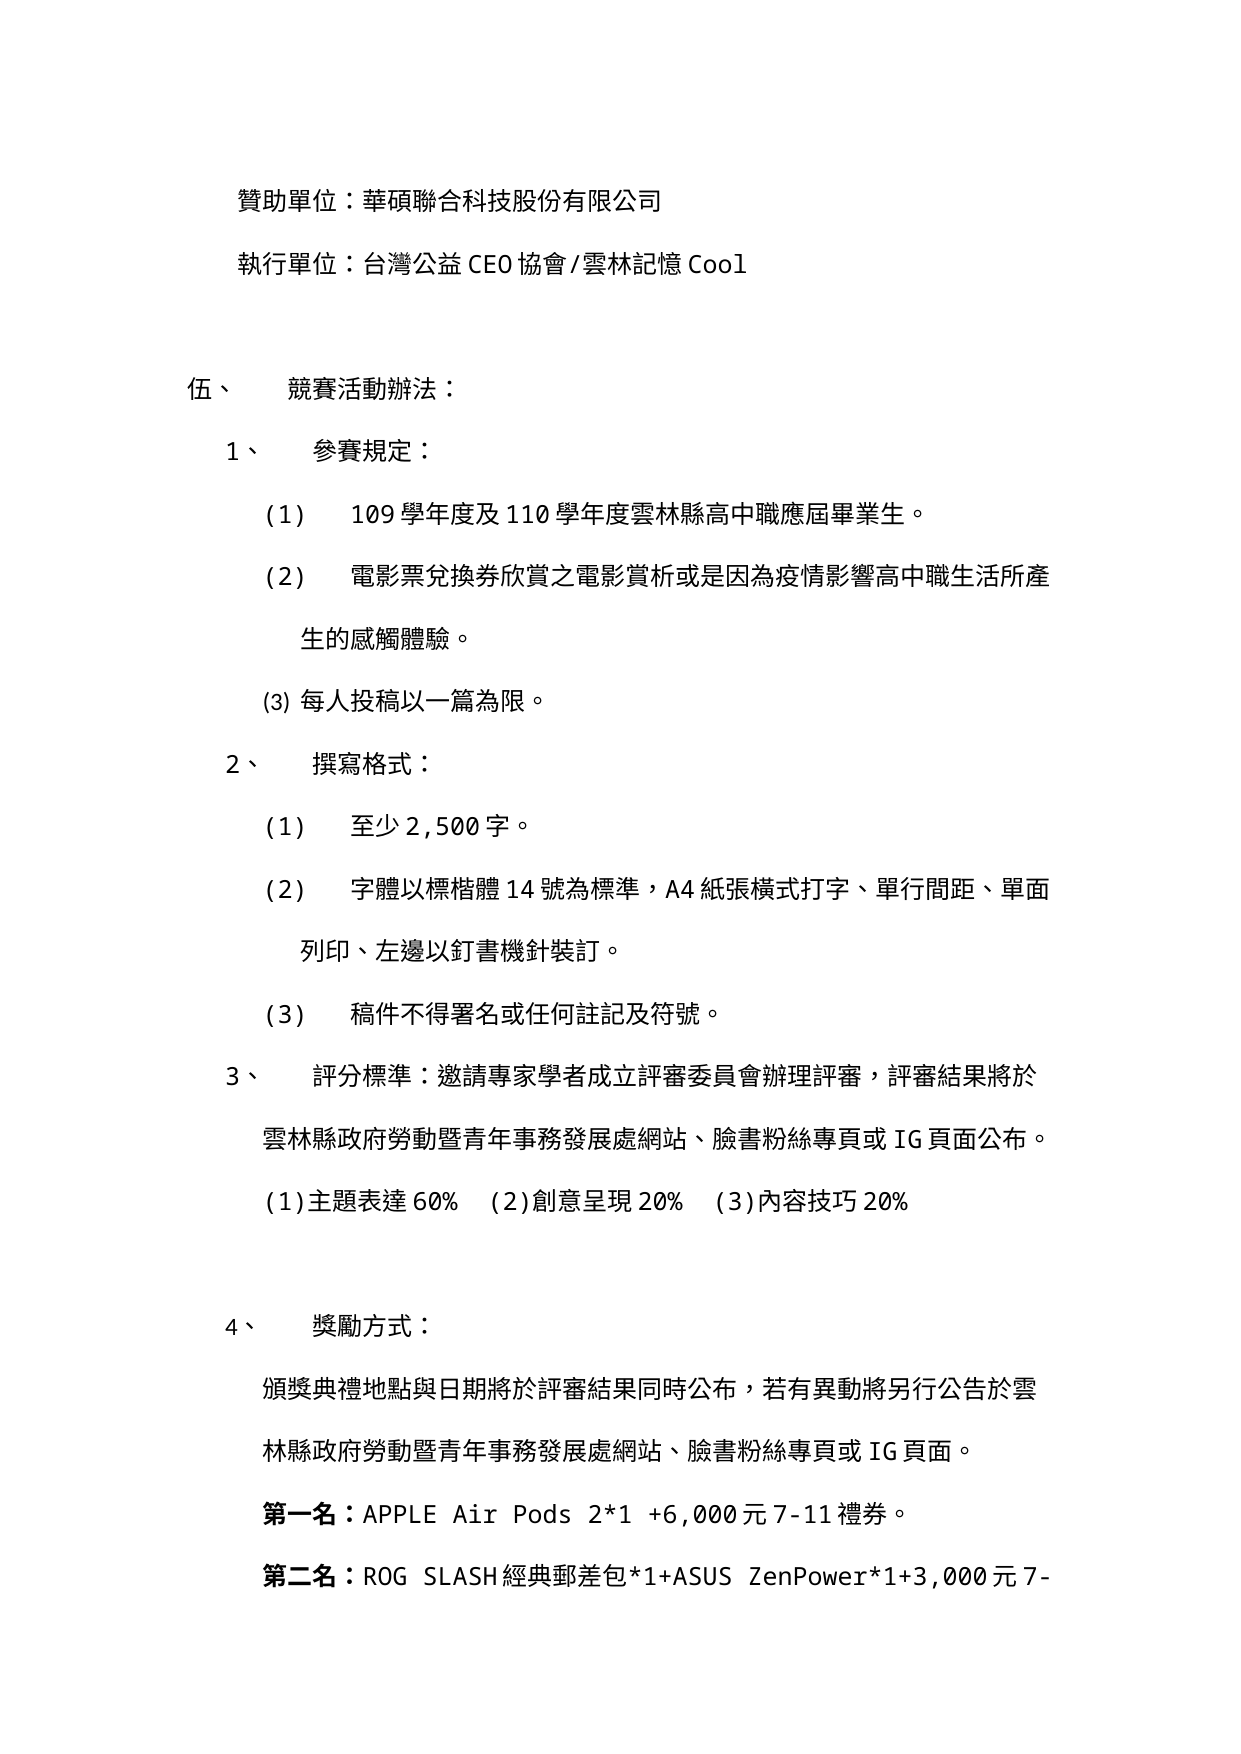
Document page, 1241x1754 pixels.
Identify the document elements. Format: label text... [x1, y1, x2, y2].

list 每人投稿以一篇為限。 [262, 658, 1053, 721]
list 獎勵方式： 頒獎典禮地點與日期將於評審結果同時公布，若有異動將另行公告於雲林縣政府勞動暨青年事務發展處網站、臉書粉絲專頁或IG頁面。 第一名：APPLE Air Pods 2*1 +6,000元7-11禮券。 第二名：ROG SLASH經典郵差包*1+ASUS ZenPower*1+3,000元7- [225, 1283, 1053, 1596]
list 稿件不得署名或任何註記及符號。 [262, 971, 1053, 1033]
text 執行單位：台灣公益CEO協會/雲林記憶Cool [237, 221, 1053, 283]
list 競賽活動辦法： [187, 346, 1053, 408]
list 109學年度及110學年度雲林縣高中職應屆畢業生。 [262, 471, 1053, 533]
list 字體以標楷體14號為標準，A4紙張橫式打字、單行間距、單面列印、左邊以釘書機針裝訂。 [262, 846, 1053, 971]
list 參賽規定： [225, 408, 1053, 471]
list 電影票兌換券欣賞之電影賞析或是因為疫情影響高中職生活所產生的感觸體驗。 [262, 533, 1053, 658]
text 贊助單位：華碩聯合科技股份有限公司 [237, 158, 1053, 221]
list 評分標準：邀請專家學者成立評審委員會辦理評審，評審結果將於雲林縣政府勞動暨青年事務發展處網站、臉書粉絲專頁或IG頁面公布。 (1)主題表達60% (2)創意呈現20% (3)內容技巧20% [225, 1033, 1053, 1283]
list 至少2,500字。 [262, 783, 1053, 846]
list 撰寫格式： [225, 721, 1053, 783]
